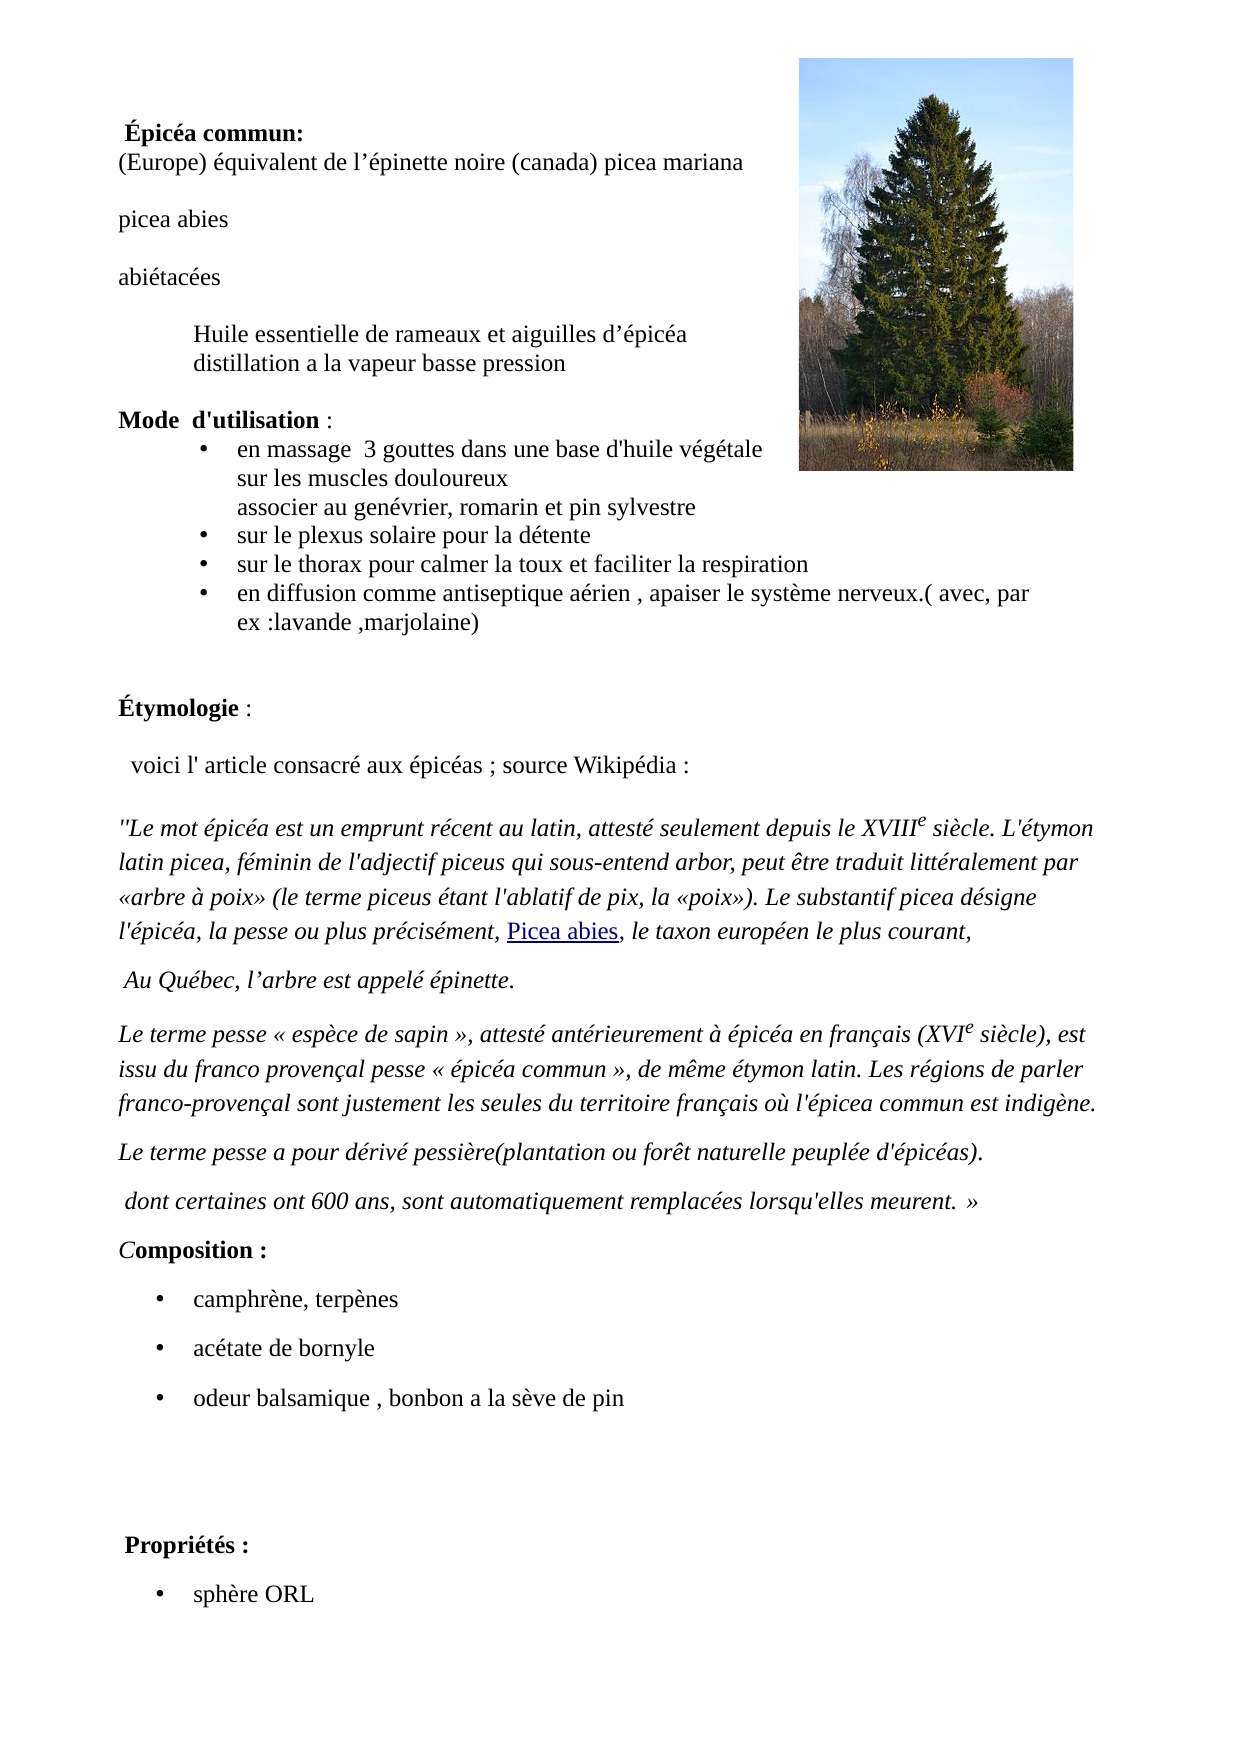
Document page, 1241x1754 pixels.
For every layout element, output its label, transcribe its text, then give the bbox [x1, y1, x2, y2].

list sphère ORL [156, 1579, 1122, 1608]
text [1074, 118, 1122, 147]
text dont certaines ont 600 ans, sont automatiquement remplacées lorsqu'elles meurent. » [118, 1186, 1122, 1215]
text Au Québec, l’arbre est appelé épinette. [118, 965, 1122, 994]
list odeur balsamique , bonbon a la sève de pin [156, 1383, 1122, 1411]
list associer au genévrier, romarin et pin sylvestre [199, 492, 1122, 521]
text [1074, 406, 1122, 434]
text Étymologie : [118, 693, 1122, 722]
text Le terme pesse « espèce de sapin », attesté antérieurement à épicéa en français (XVIe siècle), est issu du franco provençal pesse « épicéa commun », de même étymon latin. Les régions de parler franco-provençal sont justement les seules du territoire français où l'épicea commun est indigène. [118, 1014, 1122, 1117]
list camphrène, terpènes [156, 1284, 1122, 1313]
list sur le thorax pour calmer la toux et faciliter la respiration [199, 549, 1122, 578]
list en diffusion comme antiseptique aérien , apaiser le système nerveux.( avec, par ex :lavande ,marjolaine) [199, 578, 1122, 636]
text Épicéa commun: [118, 118, 798, 147]
text Propriétés : [118, 1530, 1122, 1558]
text Composition : [118, 1235, 1122, 1264]
list acétate de bornyle [156, 1333, 1122, 1362]
list [1074, 319, 1122, 377]
text [1074, 204, 1122, 233]
text abiétacées [118, 262, 798, 291]
list Huile essentielle de rameaux et aiguilles d’épicéa distillation a la vapeur basse pression [156, 319, 798, 377]
list en massage 3 gouttes dans une base d'huile végétale sur les muscles douloureux [199, 434, 1122, 492]
text (Europe) équivalent de l’épinette noire (canada) picea mariana [118, 147, 798, 176]
text [1074, 147, 1122, 176]
text Le terme pesse a pour dérivé pessière(plantation ou forêt naturelle peuplée d'épicéas). [118, 1137, 1122, 1166]
list sur le plexus solaire pour la détente [199, 521, 1122, 549]
picture [798, 58, 1074, 471]
text Mode d'utilisation : [118, 406, 798, 434]
text ''Le mot épicéa est un emprunt récent au latin, attesté seulement depuis le XVIIIe siècle. L'étymon latin picea, féminin de l'adjectif piceus qui sous-entend arbor, peut être traduit littéralement par «arbre à poix» (le terme piceus étant l'ablatif de pix, la «poix»). Le substantif picea désigne l'épicéa, la pesse ou plus précisément, Picea abies, le taxon européen le plus courant, [118, 808, 1122, 945]
text picea abies [118, 204, 798, 233]
text [1074, 262, 1122, 291]
text voici l' article consacré aux épicéas ; source Wikipédia : [118, 751, 1122, 779]
